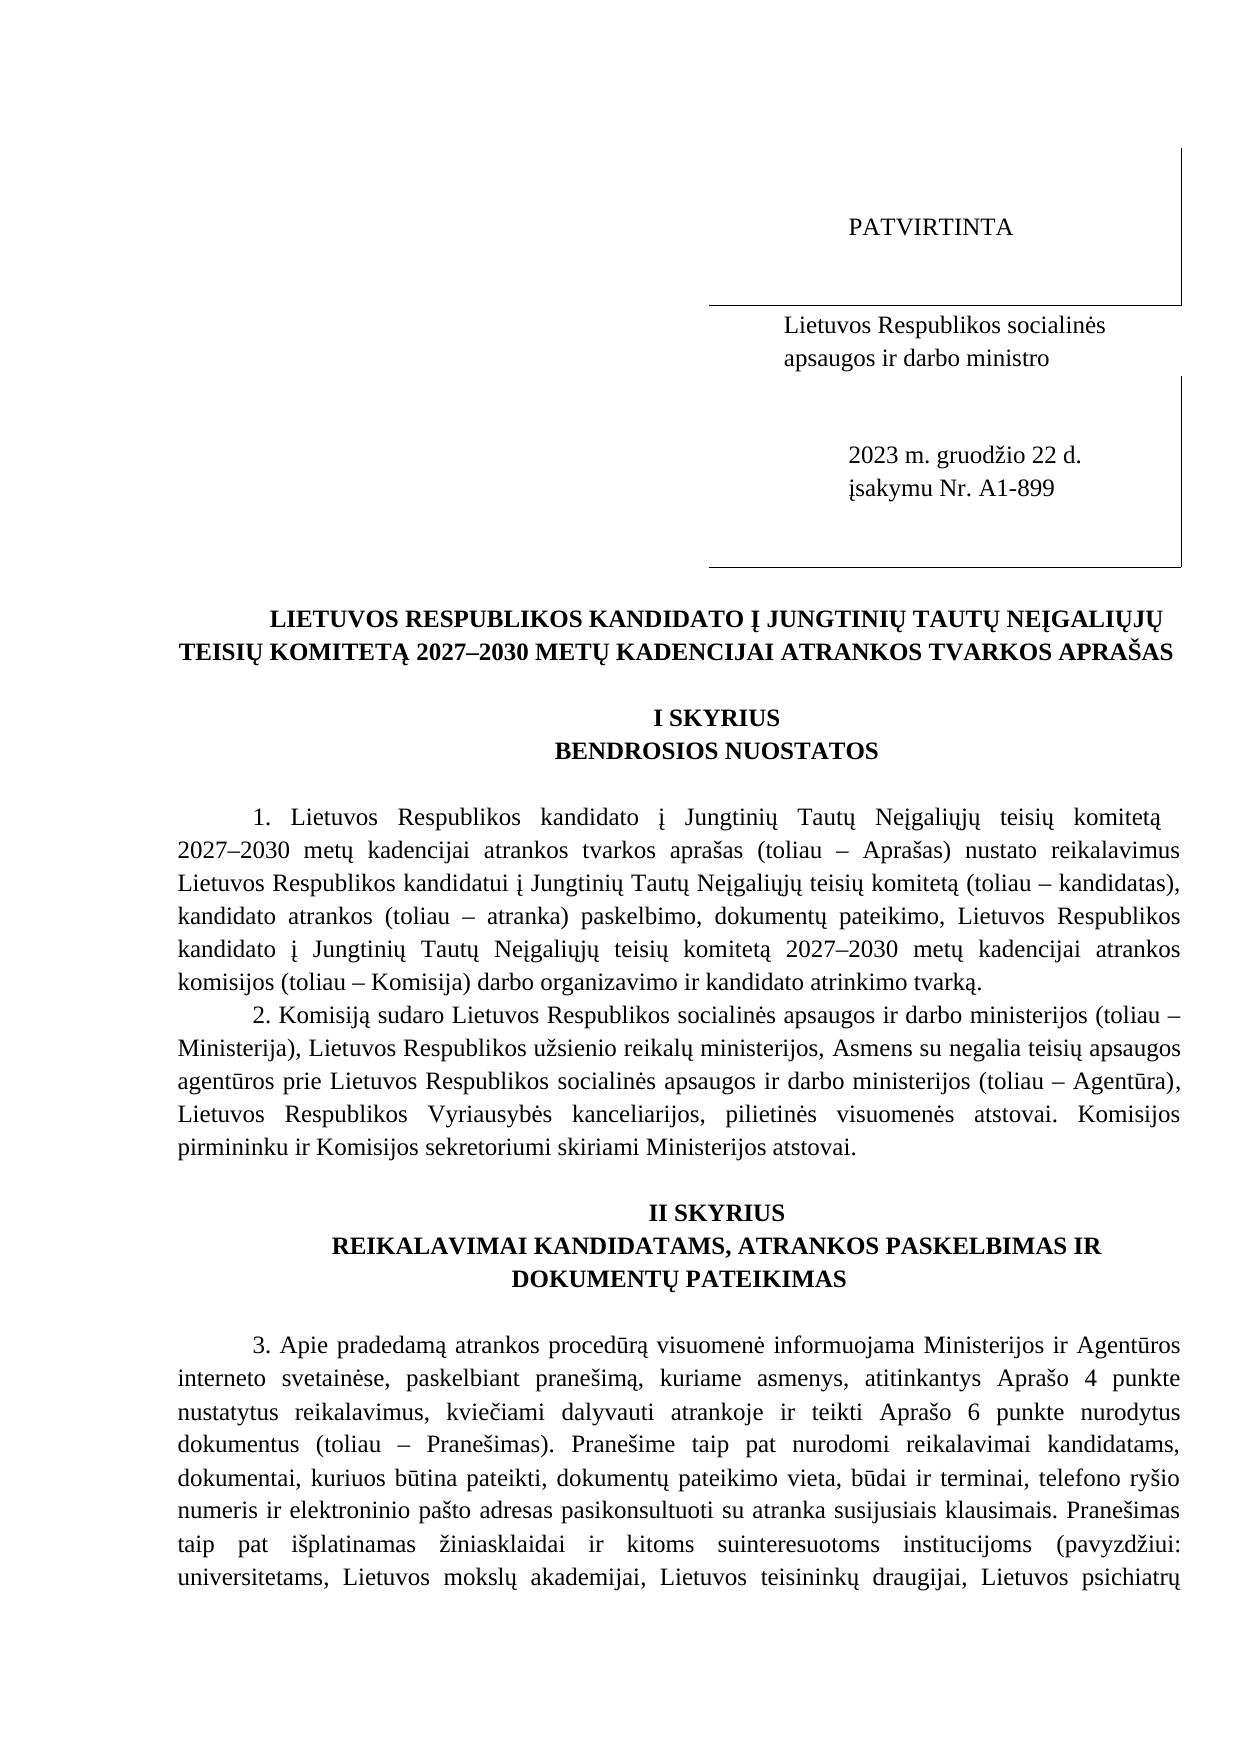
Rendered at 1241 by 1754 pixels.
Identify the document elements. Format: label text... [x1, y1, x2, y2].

text 3. Apie pradedamą atrankos procedūrą visuomenė informuojama Ministerijos ir Agentūros interneto svetainėse, paskelbiant pranešimą, kuriame asmenys, atitinkantys Aprašo 4 punkte nustatytus reikalavimus, kviečiami dalyvauti atrankoje ir teikti Aprašo 6 punkte nurodytus dokumentus (toliau – Pranešimas). Pranešime taip pat nurodomi reikalavimai kandidatams, dokumentai, kuriuos būtina pateikti, dokumentų pateikimo vieta, būdai ir terminai, telefono ryšio numeris ir elektroninio pašto adresas pasikonsultuoti su atranka susijusiais klausimais. Pranešimas taip pat išplatinamas žiniasklaidai ir kitoms suinteresuotoms institucijoms (pavyzdžiui: universitetams, Lietuvos mokslų akademijai, Lietuvos teisininkų draugijai, Lietuvos psichiatrų [177, 1331, 1181, 1590]
text BENDROSIOS NUOSTATOS [177, 736, 1181, 765]
text PATVIRTINTA [709, 148, 1181, 305]
text įsakymu Nr. A1-899 [709, 409, 1181, 567]
text II SKYRIUS [177, 1198, 1181, 1227]
text I SKYRIUS [177, 703, 1181, 732]
text 2. Komisiją sudaro Lietuvos Respublikos socialinės apsaugos ir darbo ministerijos (toliau – Ministerija), Lietuvos Respublikos užsienio reikalų ministerijos, Asmens su negalia teisių apsaugos agentūros prie Lietuvos Respublikos socialinės apsaugos ir darbo ministerijos (toliau – Agentūra), Lietuvos Respublikos Vyriausybės kanceliarijos, pilietinės visuomenės atstovai. Komisijos pirmininku ir Komisijos sekretoriumi skiriami Ministerijos atstovai. [177, 1000, 1181, 1161]
text LIETUVOS RESPUBLIKOS KANDIDATO Į JUNGTINIŲ TAUTŲ NEĮGALIŲJŲ TEISIŲ KOMITETĄ 2027–2030 METŲ KADENCIJAI ATRANKOS TVARKOS APRAŠAS [177, 604, 1181, 666]
text 1. Lietuvos Respublikos kandidato į Jungtinių Tautų Neįgaliųjų teisių komitetą 2027–2030 metų kadencijai atrankos tvarkos aprašas (toliau – Aprašas) nustato reikalavimus Lietuvos Respublikos kandidatui į Jungtinių Tautų Neįgaliųjų teisių komitetą (toliau – kandidatas), kandidato atrankos (toliau – atranka) paskelbimo, dokumentų pateikimo, Lietuvos Respublikos kandidato į Jungtinių Tautų Neįgaliųjų teisių komitetą 2027–2030 metų kadencijai atrankos komisijos (toliau – Komisija) darbo organizavimo ir kandidato atrinkimo tvarką. [177, 802, 1181, 996]
text Lietuvos Respublikos socialinės apsaugos ir darbo ministro [784, 310, 1181, 372]
text 2023 m. gruodžio 22 d. [709, 376, 1181, 409]
text REIKALAVIMAI KANDIDATAMS, ATRANKOS PASKELBIMAS IR DOKUMENTŲ PATEIKIMAS [177, 1231, 1181, 1293]
